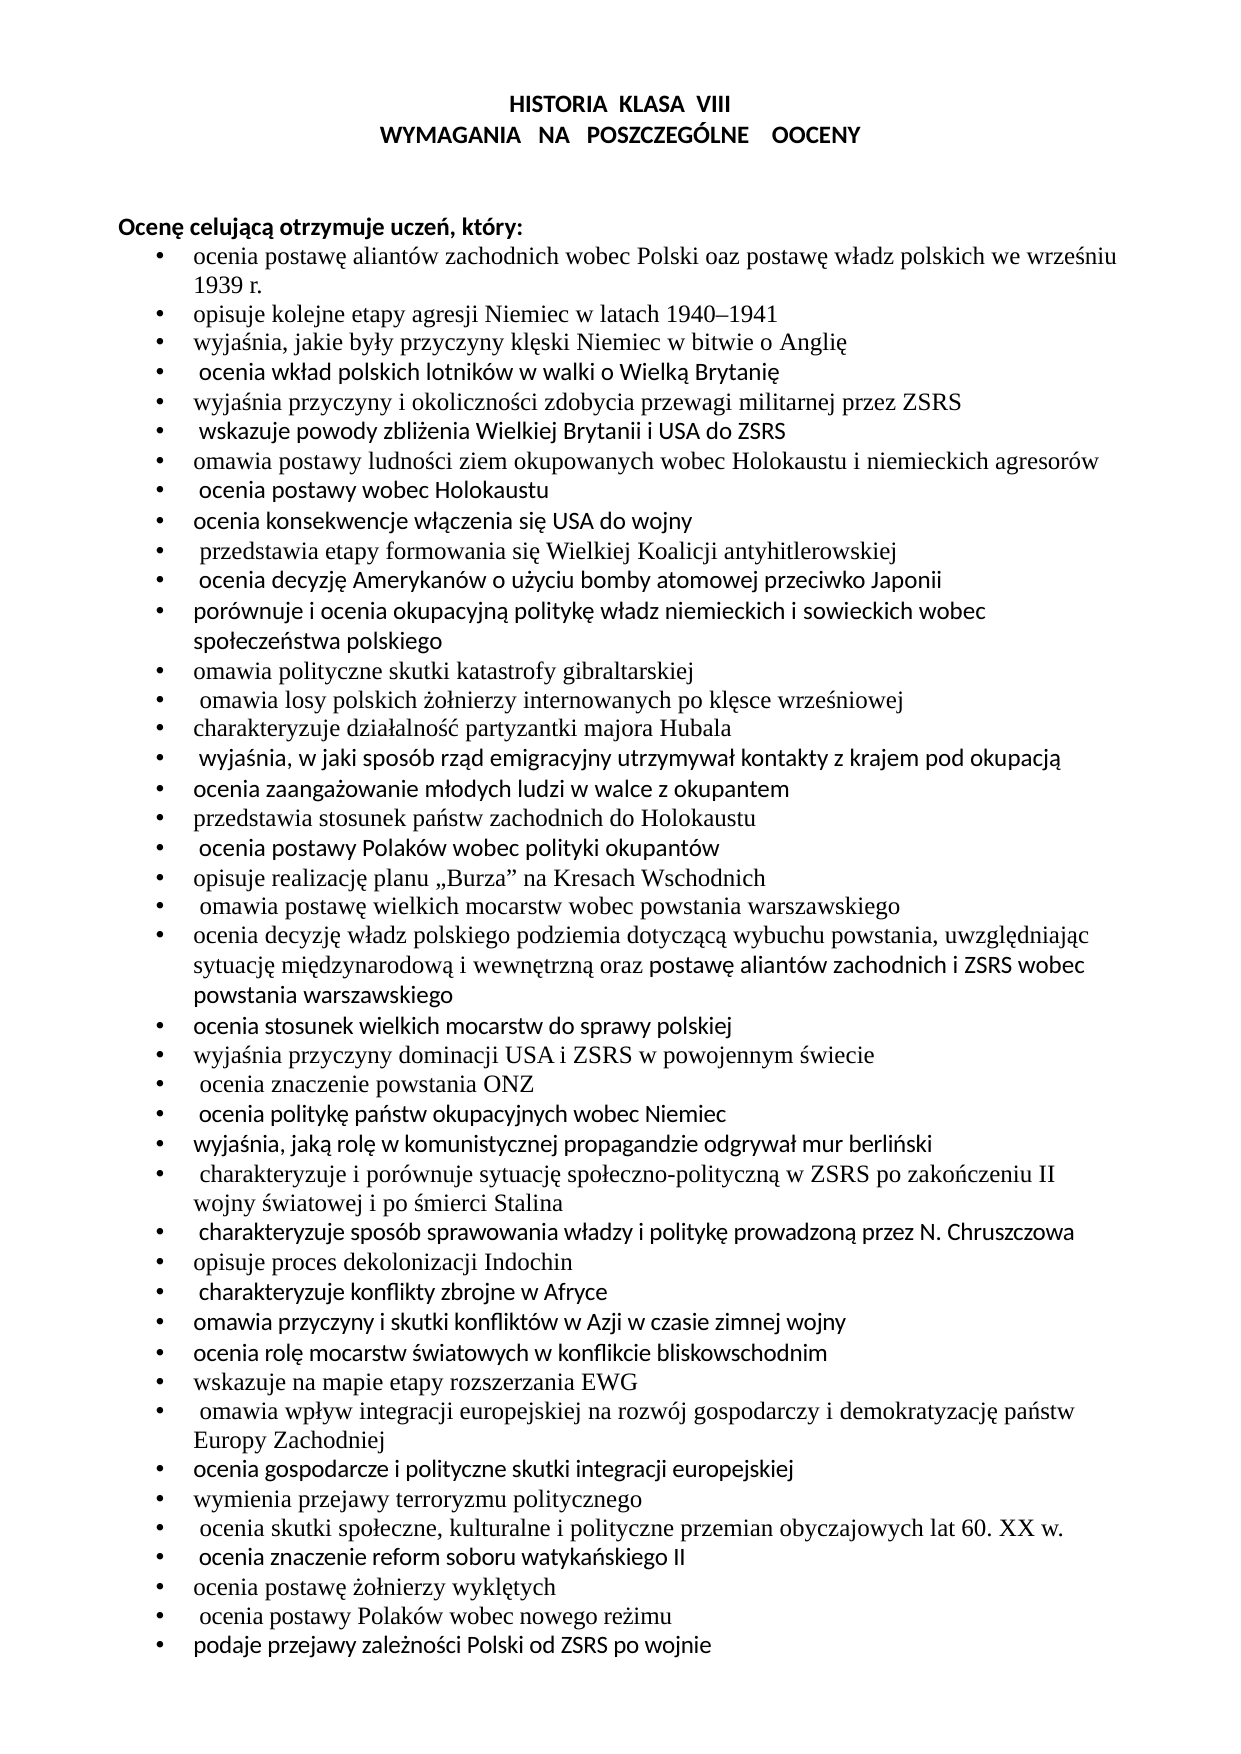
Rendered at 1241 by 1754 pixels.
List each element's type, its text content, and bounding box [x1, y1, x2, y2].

list opisuje kolejne etapy agresji Niemiec w latach 1940–1941 [156, 299, 1122, 327]
list porównuje i ocenia okupacyjną politykę władz niemieckich i sowieckich wobec społeczeństwa polskiego [156, 595, 1122, 656]
list przedstawia etapy formowania się Wielkiej Koalicji antyhitlerowskiej [156, 536, 1122, 564]
list podaje przejawy zależności Polski od ZSRS po wojnie [156, 1629, 1122, 1660]
text Ocenę celującą otrzymuje uczeń, który: [118, 211, 1122, 241]
list ocenia postawę żołnierzy wyklętych [156, 1572, 1122, 1601]
list ocenia rolę mocarstw światowych w konflikcie bliskowschodnim [156, 1337, 1122, 1367]
text WYMAGANIA NA POSZCZEGÓLNE OOCENY [118, 119, 1122, 149]
list charakteryzuje konflikty zbrojne w Afryce [156, 1276, 1122, 1306]
list ocenia gospodarcze i polityczne skutki integracji europejskiej [156, 1453, 1122, 1484]
list ocenia postawę aliantów zachodnich wobec Polski oaz postawę władz polskich we wrześniu 1939 r. [156, 241, 1122, 299]
list ocenia znaczenie reform soboru watykańskiego II [156, 1542, 1122, 1572]
list ocenia stosunek wielkich mocarstw do sprawy polskiej [156, 1010, 1122, 1040]
list wskazuje na mapie etapy rozszerzania EWG [156, 1367, 1122, 1396]
list omawia losy polskich żołnierzy internowanych po klęsce wrześniowej [156, 685, 1122, 713]
list wyjaśnia, w jaki sposób rząd emigracyjny utrzymywał kontakty z krajem pod okupacją [156, 742, 1122, 773]
list omawia postawę wielkich mocarstw wobec powstania warszawskiego [156, 891, 1122, 920]
list wyjaśnia, jakie były przyczyny klęski Niemiec w bitwie o Anglię [156, 327, 1122, 356]
text HISTORIA KLASA VIII [118, 88, 1122, 119]
list ocenia wkład polskich lotników w walki o Wielką Brytanię [156, 356, 1122, 387]
list ocenia decyzję władz polskiego podziemia dotyczącą wybuchu powstania, uwzględniając sytuację międzynarodową i wewnętrzną oraz postawę aliantów zachodnich i ZSRS wobec powstania warszawskiego [156, 920, 1122, 1010]
list ocenia postawy Polaków wobec polityki okupantów [156, 832, 1122, 863]
list wskazuje powody zbliżenia Wielkiej Brytanii i USA do ZSRS [156, 415, 1122, 446]
list wyjaśnia, jaką rolę w komunistycznej propagandzie odgrywał mur berliński [156, 1128, 1122, 1159]
list charakteryzuje sposób sprawowania władzy i politykę prowadzoną przez N. Chruszczowa [156, 1216, 1122, 1247]
list charakteryzuje działalność partyzantki majora Hubala [156, 713, 1122, 742]
list ocenia skutki społeczne, kulturalne i polityczne przemian obyczajowych lat 60. XX w. [156, 1513, 1122, 1542]
list ocenia postawy Polaków wobec nowego reżimu [156, 1601, 1122, 1629]
list ocenia znaczenie powstania ONZ [156, 1069, 1122, 1098]
list omawia polityczne skutki katastrofy gibraltarskiej [156, 656, 1122, 685]
list omawia postawy ludności ziem okupowanych wobec Holokaustu i niemieckich agresorów [156, 446, 1122, 475]
list ocenia zaangażowanie młodych ludzi w walce z okupantem [156, 773, 1122, 803]
list ocenia politykę państw okupacyjnych wobec Niemiec [156, 1098, 1122, 1128]
list wyjaśnia przyczyny dominacji USA i ZSRS w powojennym świecie [156, 1040, 1122, 1069]
list wymienia przejawy terroryzmu politycznego [156, 1484, 1122, 1513]
list opisuje proces dekolonizacji Indochin [156, 1247, 1122, 1276]
list ocenia decyzję Amerykanów o użyciu bomby atomowej przeciwko Japonii [156, 564, 1122, 595]
list charakteryzuje i porównuje sytuację społeczno-polityczną w ZSRS po zakończeniu II wojny światowej i po śmierci Stalina [156, 1159, 1122, 1216]
list omawia wpływ integracji europejskiej na rozwój gospodarczy i demokratyzację państw Europy Zachodniej [156, 1396, 1122, 1453]
list opisuje realizację planu „Burza” na Kresach Wschodnich [156, 863, 1122, 891]
list omawia przyczyny i skutki konfliktów w Azji w czasie zimnej wojny [156, 1306, 1122, 1337]
list wyjaśnia przyczyny i okoliczności zdobycia przewagi militarnej przez ZSRS [156, 387, 1122, 415]
list ocenia postawy wobec Holokaustu [156, 475, 1122, 505]
list ocenia konsekwencje włączenia się USA do wojny [156, 505, 1122, 536]
list przedstawia stosunek państw zachodnich do Holokaustu [156, 803, 1122, 832]
